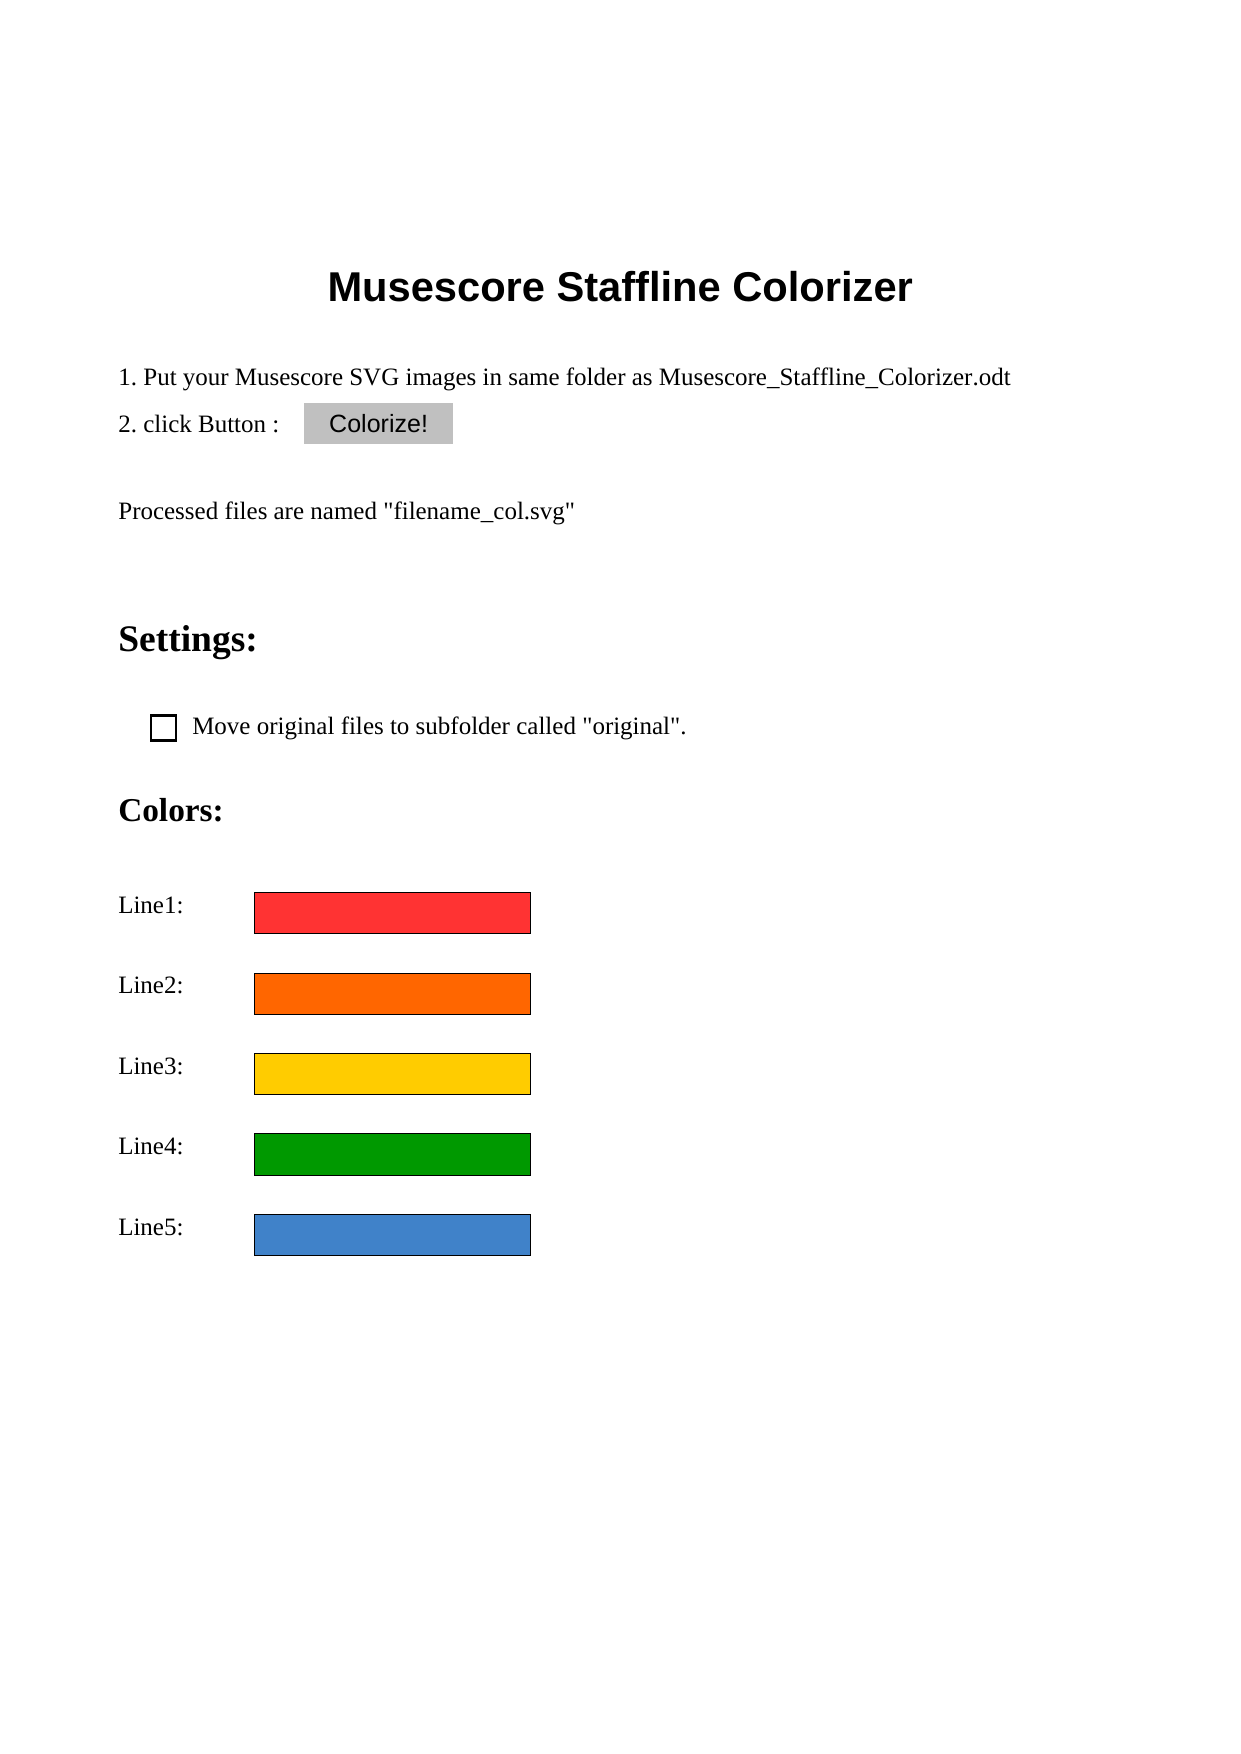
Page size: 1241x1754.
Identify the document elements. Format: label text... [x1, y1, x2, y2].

text Colors: [118, 792, 1122, 829]
text Line2: [118, 971, 1122, 999]
text [453, 403, 1122, 444]
text 1. Put your Musescore SVG images in same folder as Musescore_Staffline_Colorizer.odt [118, 363, 1122, 391]
text Line5: [118, 1213, 1122, 1240]
text Line4: [118, 1132, 1122, 1160]
text Move original files to subfolder called "original". [188, 712, 1122, 739]
text Processed files are named "filename_col.svg" [118, 497, 1122, 524]
text Settings: [118, 617, 1122, 659]
subtitle Musescore Staffline Colorizer [118, 264, 1122, 310]
text Line3: [118, 1052, 1122, 1079]
text 2. click Button : [118, 403, 304, 444]
text Line1: [118, 891, 1122, 919]
